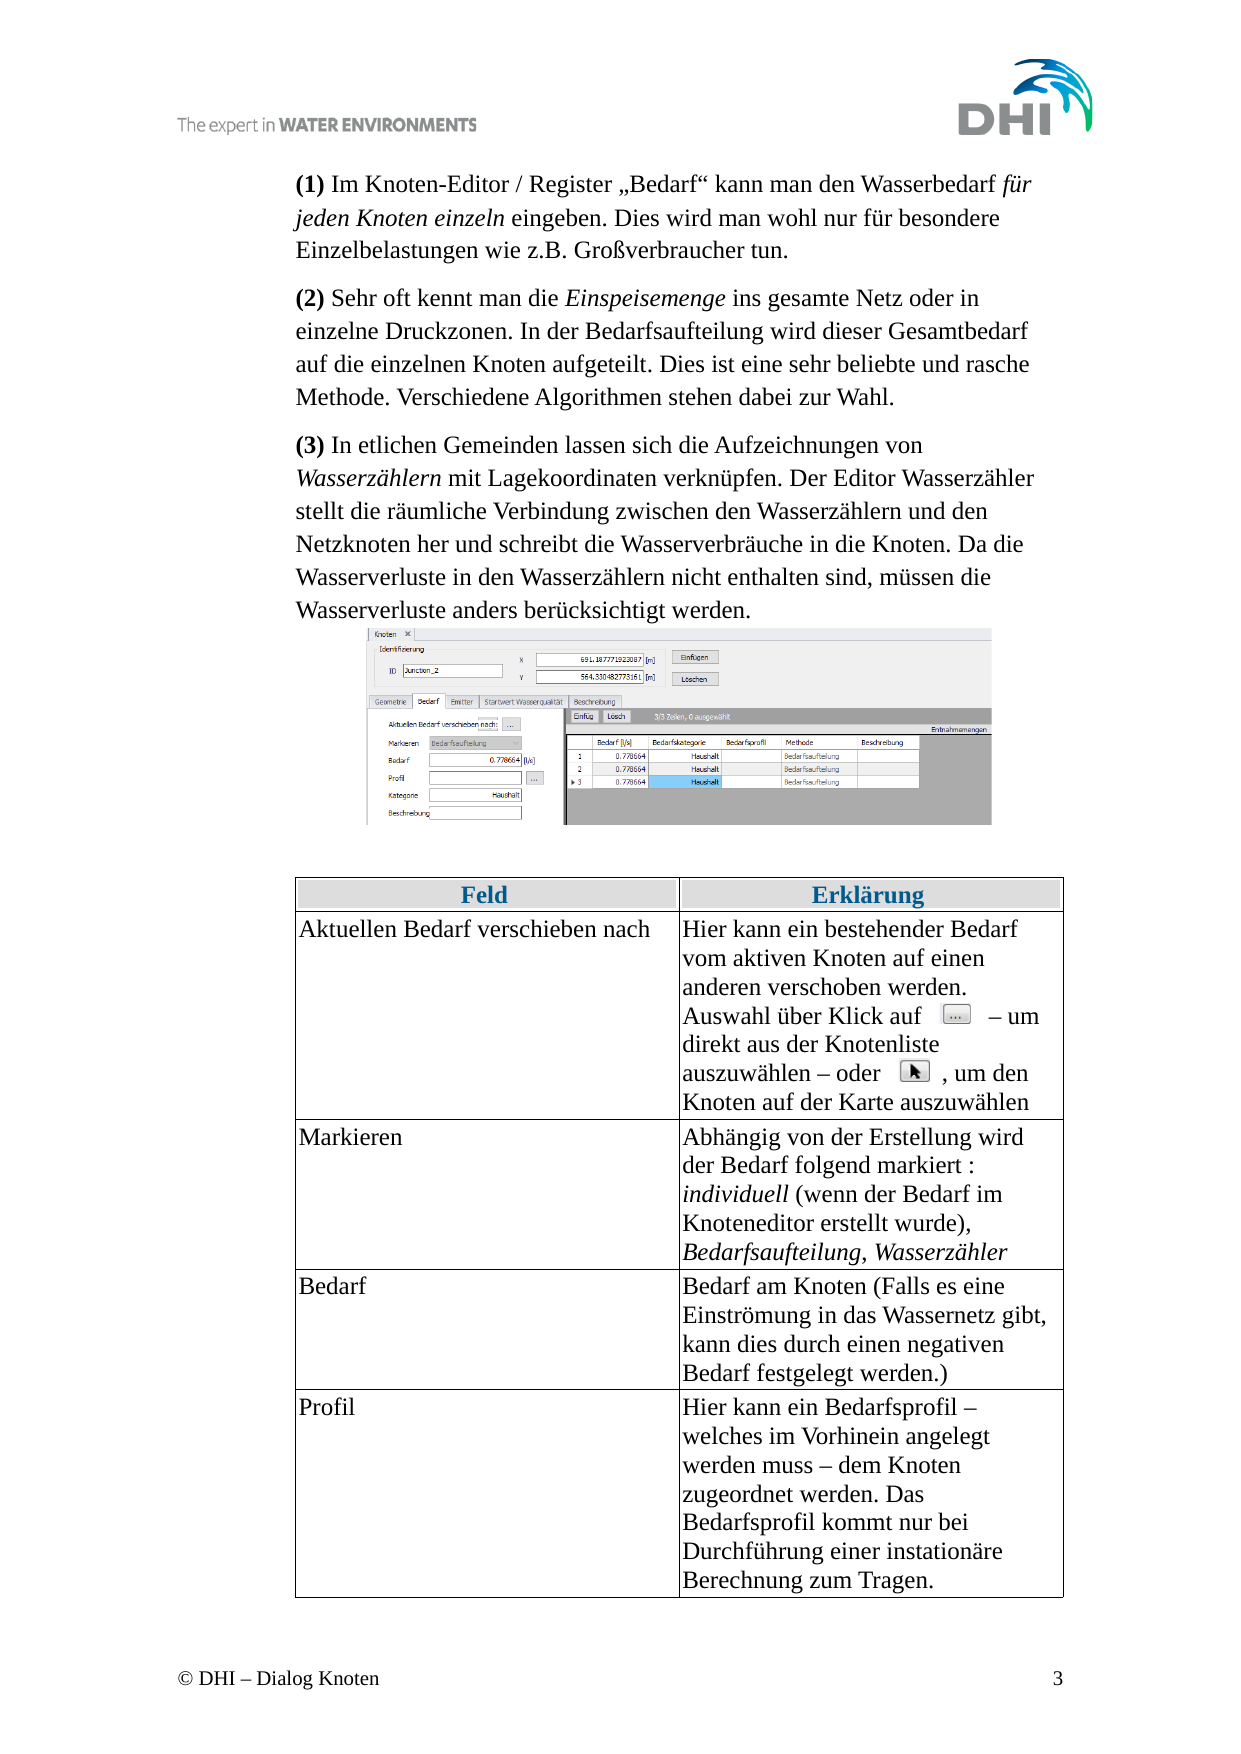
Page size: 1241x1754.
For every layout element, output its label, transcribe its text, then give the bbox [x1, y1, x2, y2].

table_cell Aktuellen Bedarf verschieben nach [296, 912, 679, 1119]
text (1) Im Knoten-Editor / Register „Bedarf“ kann man den Wasserbedarf für jeden Knoten einzeln eingeben. Dies wird man wohl nur für besondere Einzelbelastungen wie z.B. Großverbraucher tun. [295, 169, 1063, 264]
picture [939, 1003, 971, 1024]
picture [898, 1058, 930, 1082]
picture [366, 628, 992, 825]
table_header Erklärung [680, 878, 1063, 911]
picture [958, 59, 1093, 135]
table_cell Bedarf am Knoten (Falls es eine Einströmung in das Wassernetz gibt, kann dies durch einen negativen Bedarf festgelegt werden.) [680, 1270, 1063, 1389]
table_cell Abhängig von der Erstellung wird der Bedarf folgend markiert : individuell (wenn der Bedarf im Knoteneditor erstellt wurde), Bedarfsaufteilung, Wasserzähler [680, 1120, 1063, 1268]
picture [177, 117, 477, 135]
text (2) Sehr oft kennt man die Einspeisemenge ins gesamte Netz oder in einzelne Druckzonen. In der Bedarfsaufteilung wird dieser Gesamtbedarf auf die einzelnen Knoten aufgeteilt. Dies ist eine sehr beliebte und rasche Methode. Verschiedene Algorithmen stehen dabei zur Wahl. [295, 283, 1063, 411]
table_cell Hier kann ein bestehender Bedarf vom aktiven Knoten auf einen anderen verschoben werden. Auswahl über Klick auf – um direkt aus der Knotenliste auszuwählen – oder , um den Knoten auf der Karte auszuwählen [680, 912, 1063, 1119]
text (3) In etlichen Gemeinden lassen sich die Aufzeichnungen von Wasserzählern mit Lagekoordinaten verknüpfen. Der Editor Wasserzähler stellt die räumliche Verbindung zwischen den Wasserzählern und den Netzknoten her und schreibt die Wasserverbräuche in die Knoten. Da die Wasserverluste in den Wasserzählern nicht enthalten sind, müssen die Wasserverluste anders berücksichtigt werden. [295, 430, 1063, 624]
table_header Feld [296, 878, 679, 911]
table_cell Profil [296, 1390, 679, 1597]
table_cell Bedarf [296, 1270, 679, 1389]
table_cell Markieren [296, 1120, 679, 1268]
table_cell Hier kann ein Bedarfsprofil – welches im Vorhinein angelegt werden muss – dem Knoten zugeordnet werden. Das Bedarfsprofil kommt nur bei Durchführung einer instationäre Berechnung zum Tragen. [680, 1390, 1063, 1597]
